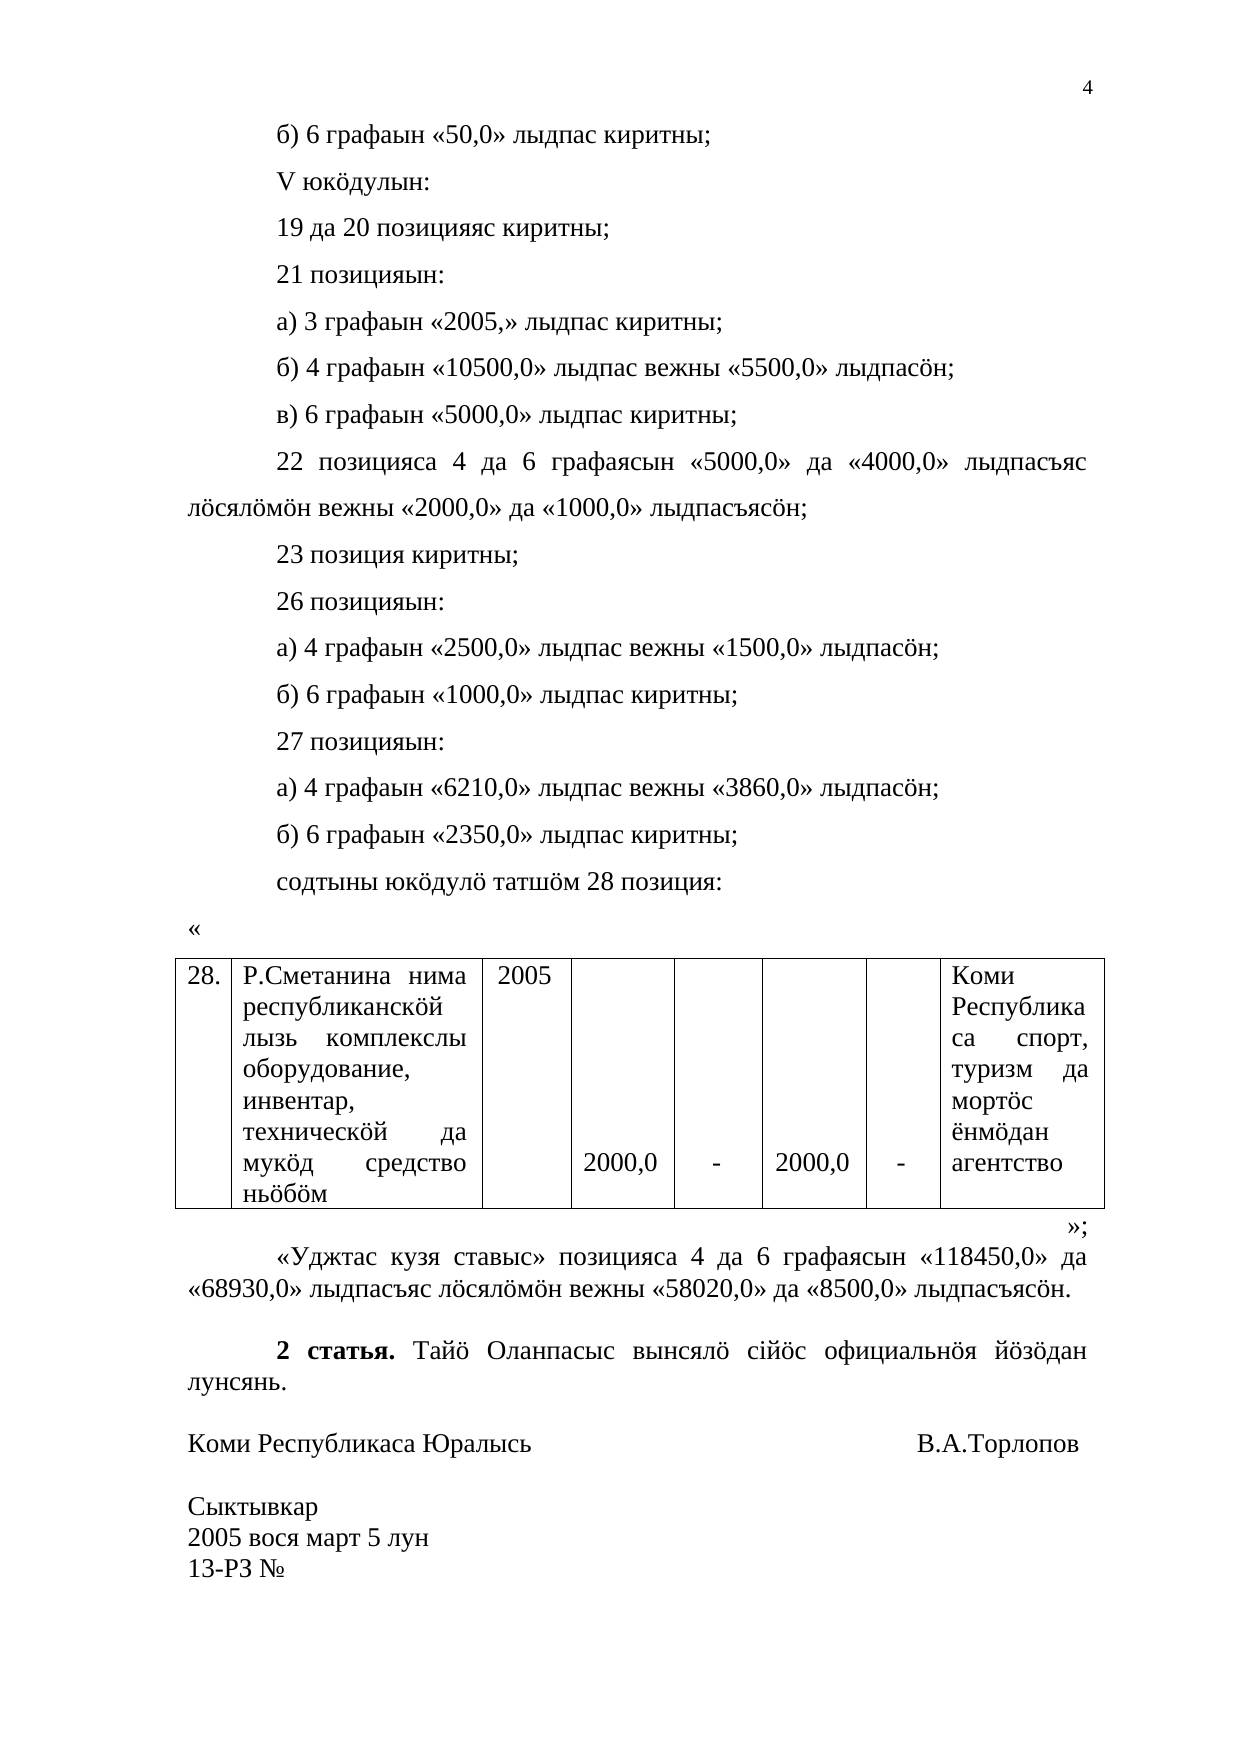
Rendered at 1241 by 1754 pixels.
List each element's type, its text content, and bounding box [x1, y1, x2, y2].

table_header 28. [176, 959, 231, 1208]
text « [187, 911, 1088, 943]
text 2 статья. Тайö Оланпасыс вынсялö сiйöс официальнöя йöзöдан лунсянь. [187, 1334, 1088, 1396]
text 2005 вося март 5 лун [187, 1521, 1088, 1552]
table_header Р.Сметанина нима республиканскöй лызь комплекслы оборудование, инвентар, техническöй да мукöд средство ньöбöм [232, 959, 482, 1208]
text 23 позиция киритны; [187, 538, 1088, 569]
text б) 6 графаын «1000,0» лыдпас киритны; [187, 678, 1088, 709]
table_header 2000,0 [763, 959, 866, 1208]
text б) 6 графаын «2350,0» лыдпас киритны; [187, 818, 1088, 849]
table_header 2000,0 [572, 959, 674, 1208]
text «Уджтас кузя ставыс» позицияса 4 да 6 графаясын «118450,0» да «68930,0» лыдпасъяс лöсялöмöн вежны «58020,0» да «8500,0» лыдпасъясöн. [187, 1241, 1088, 1303]
text содтыны юкöдулö татшöм 28 позиция: [187, 865, 1088, 896]
text Сыктывкар [187, 1490, 1088, 1521]
text »; [187, 1209, 1088, 1241]
table_header - [867, 959, 940, 1208]
text а) 4 графаын «6210,0» лыдпас вежны «3860,0» лыдпасöн; [187, 771, 1088, 803]
text 19 да 20 позицияяс киритны; [187, 211, 1088, 243]
text 13-РЗ № [187, 1552, 1088, 1583]
table_header - [675, 959, 762, 1208]
text 22 позицияса 4 да 6 графаясын «5000,0» да «4000,0» лыдпасъяс лöсялöмöн вежны «2000,0» да «1000,0» лыдпасъясöн; [187, 445, 1088, 523]
text б) 4 графаын «10500,0» лыдпас вежны «5500,0» лыдпасöн; [187, 351, 1088, 383]
text б) 6 графаын «50,0» лыдпас киритны; [187, 118, 1088, 149]
table_header Коми Республикаса спорт, туризм да мортöс ёнмöдан агентство [941, 959, 1104, 1208]
text 27 позицияын: [187, 725, 1088, 756]
text а) 4 графаын «2500,0» лыдпас вежны «1500,0» лыдпасöн; [187, 631, 1088, 663]
text Коми Республикаса Юралысь В.А.Торлопов [187, 1427, 1088, 1458]
text в) 6 графаын «5000,0» лыдпас киритны; [187, 398, 1088, 429]
text а) 3 графаын «2005,» лыдпас киритны; [187, 305, 1088, 336]
text V юкöдулын: [187, 165, 1088, 196]
table_header 2005 [483, 959, 571, 1208]
text 21 позицияын: [187, 258, 1088, 289]
text 26 позицияын: [187, 585, 1088, 616]
